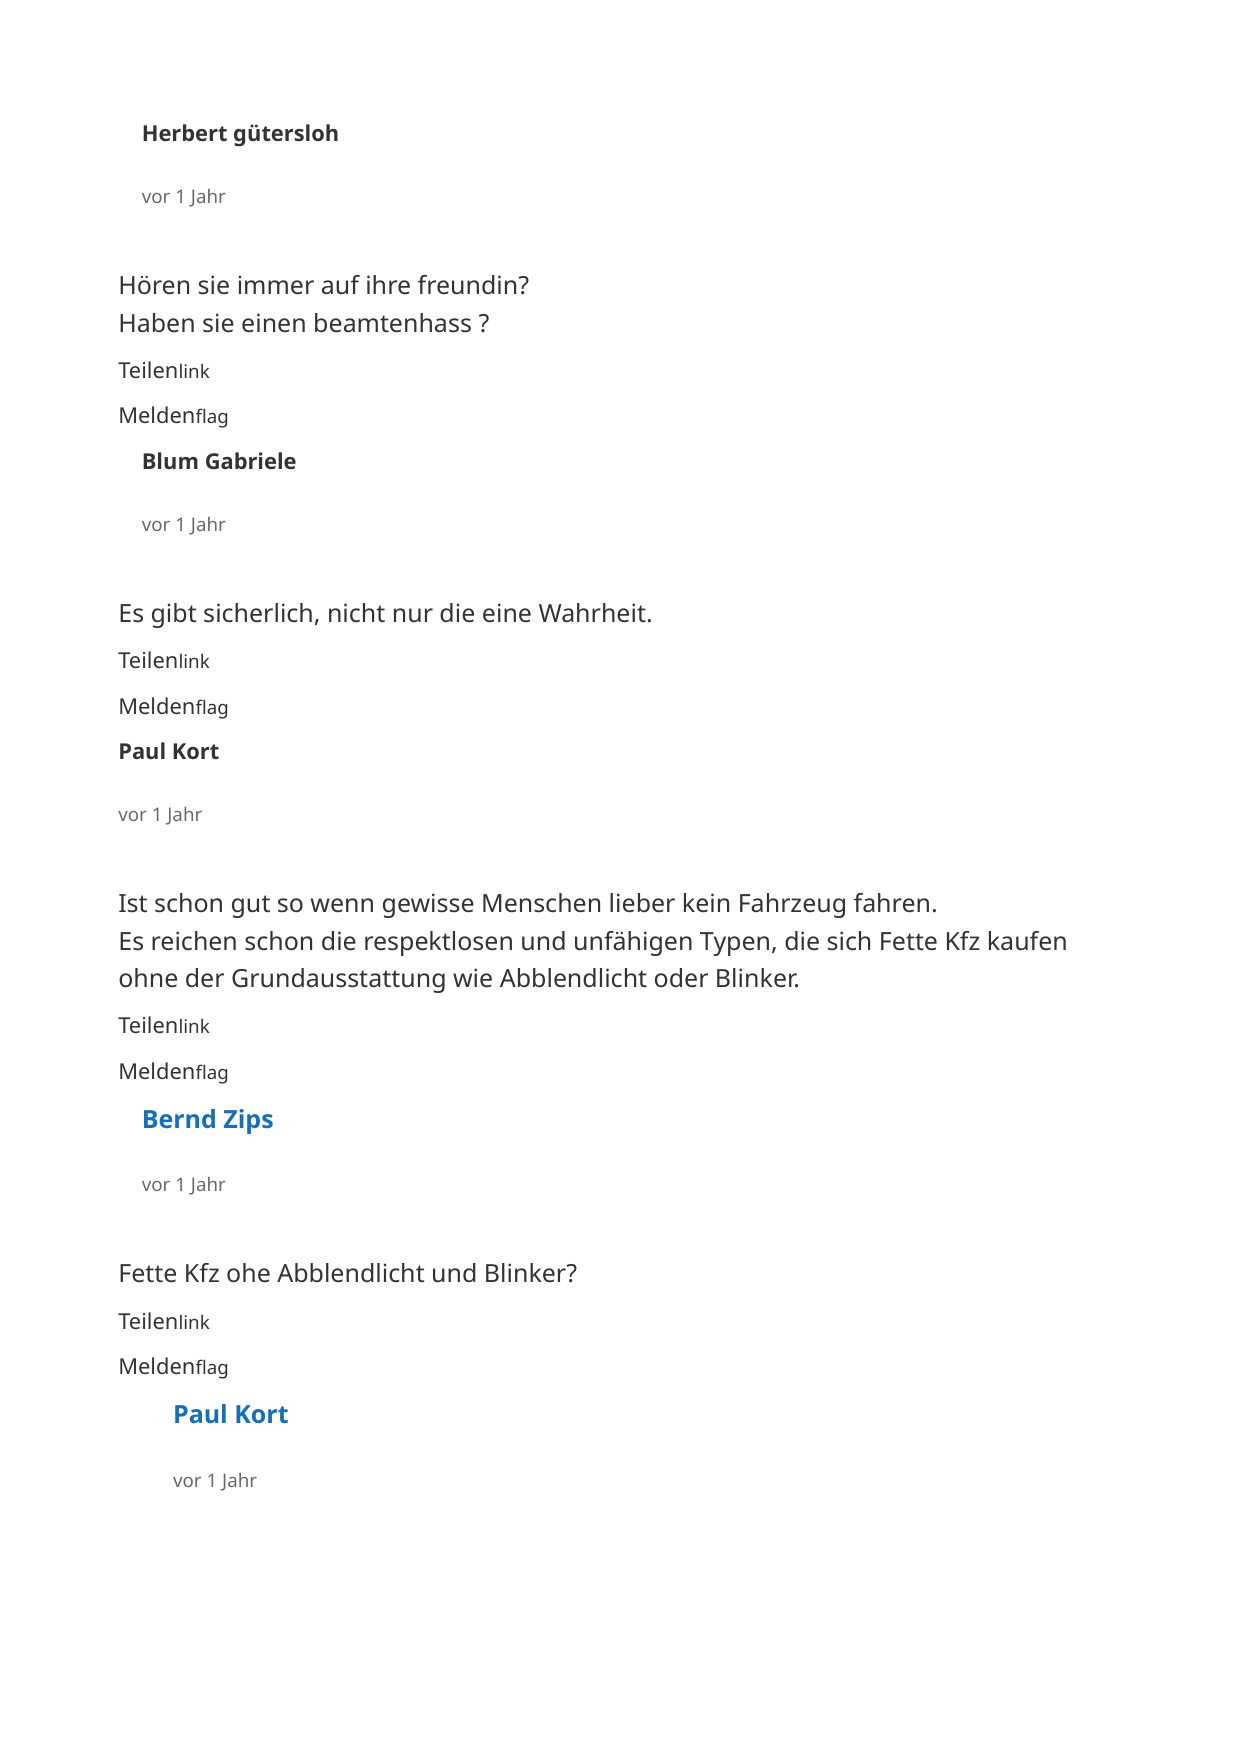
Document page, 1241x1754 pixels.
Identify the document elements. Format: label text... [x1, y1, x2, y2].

text Teilenlink [118, 1010, 1122, 1040]
text vor 1 Jahr [118, 801, 1117, 827]
text Teilenlink [118, 355, 1122, 385]
text Blum Gabriele [142, 446, 1114, 476]
text vor 1 Jahr [173, 1467, 1117, 1492]
text Teilenlink [118, 1306, 1122, 1335]
text Meldenflag [118, 1056, 1122, 1086]
text Herbert gütersloh [142, 118, 1114, 148]
text Paul Kort [173, 1396, 1114, 1431]
text Meldenflag [118, 691, 1122, 720]
text vor 1 Jahr [142, 511, 1117, 537]
text vor 1 Jahr [142, 183, 1117, 209]
text Bernd Zips [142, 1101, 1114, 1135]
text Ist schon gut so wenn gewisse Menschen lieber kein Fahrzeug fahren. Es reichen schon die respektlosen und unfähigen Typen, die sich Fette Kfz kaufen ohne der Grundausstattung wie Abblendlicht oder Blinker. [118, 882, 1122, 995]
text Es gibt sicherlich, nicht nur die eine Wahrheit. [118, 592, 1122, 629]
text Meldenflag [118, 400, 1122, 430]
text Teilenlink [118, 645, 1122, 675]
text Hören sie immer auf ihre freundin? Haben sie einen beamtenhass ? [118, 264, 1122, 339]
text vor 1 Jahr [142, 1172, 1117, 1197]
text Fette Kfz ohe Abblendlicht und Blinker? [118, 1252, 1122, 1290]
text Paul Kort [118, 736, 1114, 766]
text Meldenflag [118, 1351, 1122, 1381]
